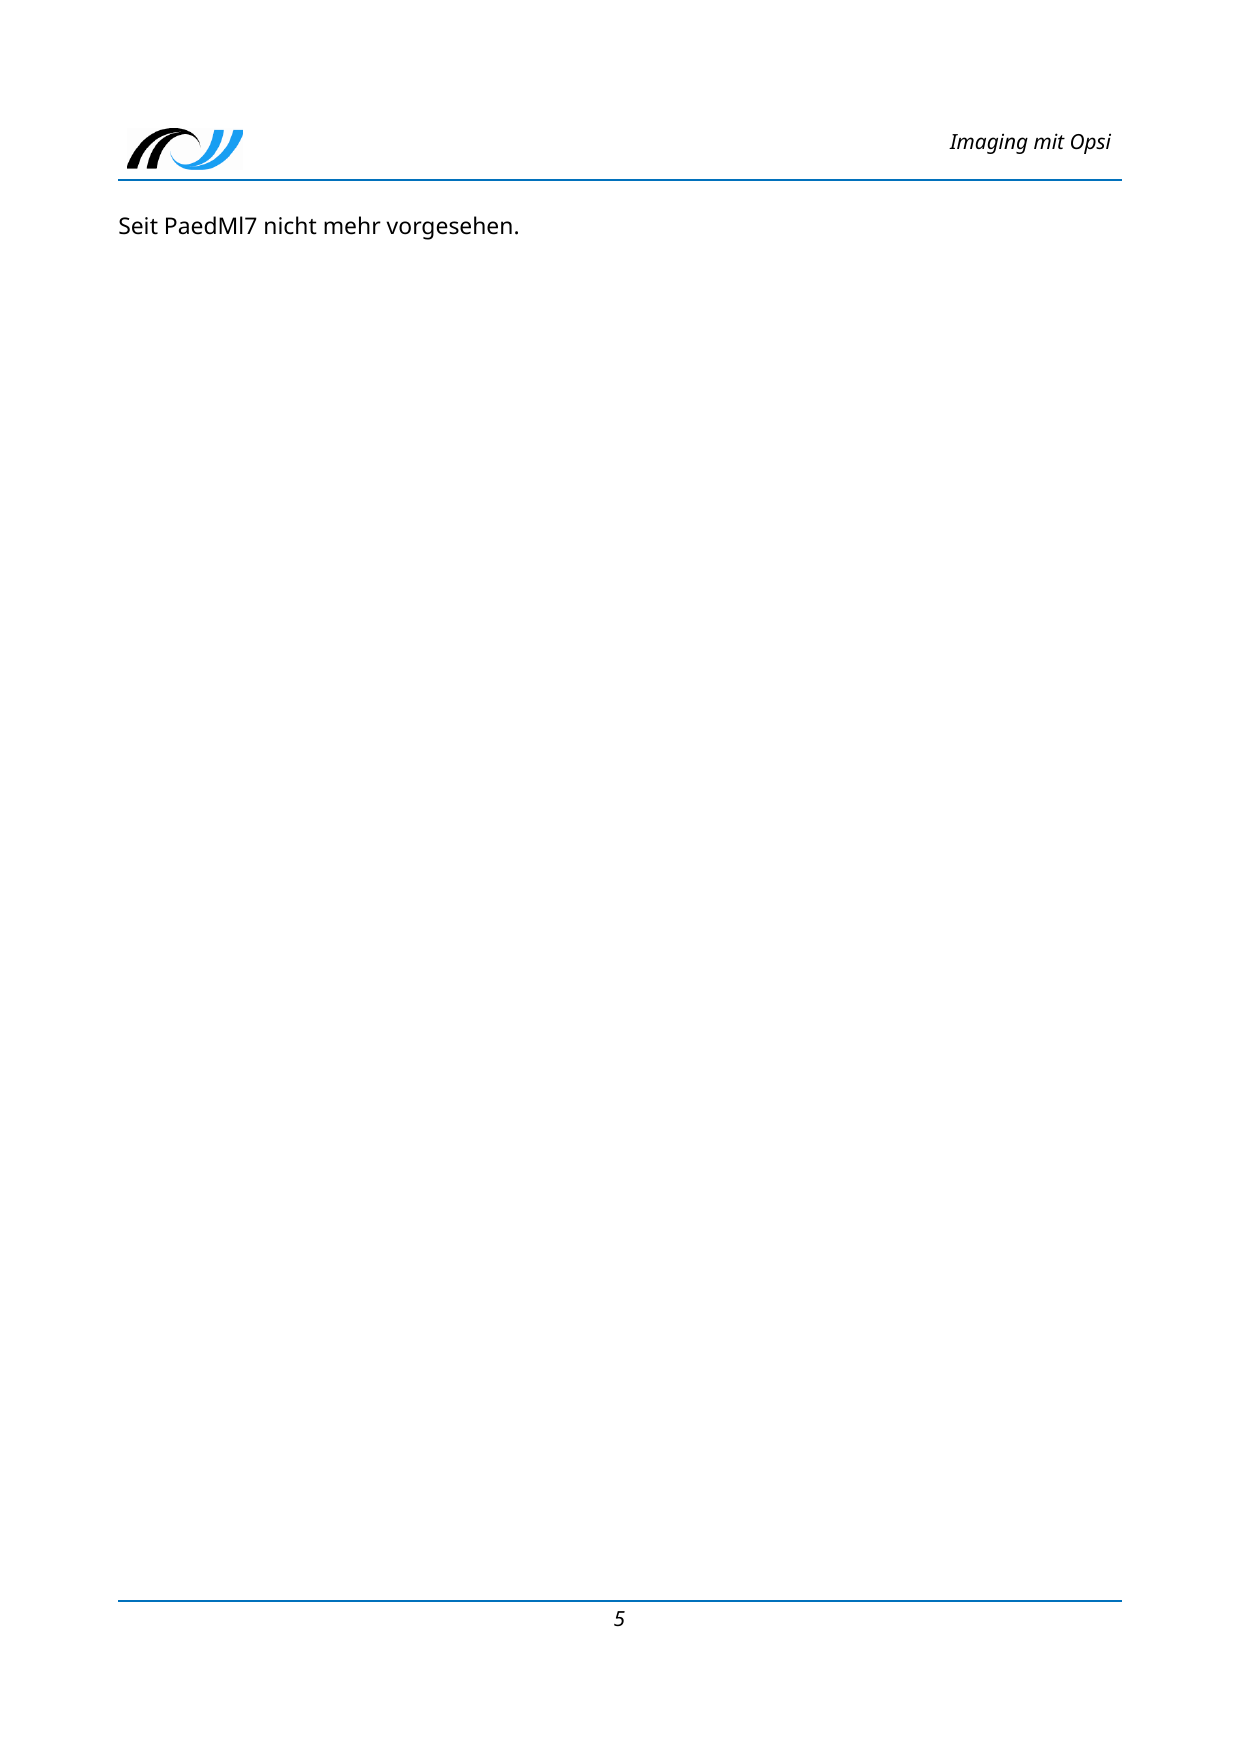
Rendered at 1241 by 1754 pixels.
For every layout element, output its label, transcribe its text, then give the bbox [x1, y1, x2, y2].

picture [127, 128, 243, 170]
text Seit PaedMl7 nicht mehr vorgesehen. [118, 210, 1122, 241]
